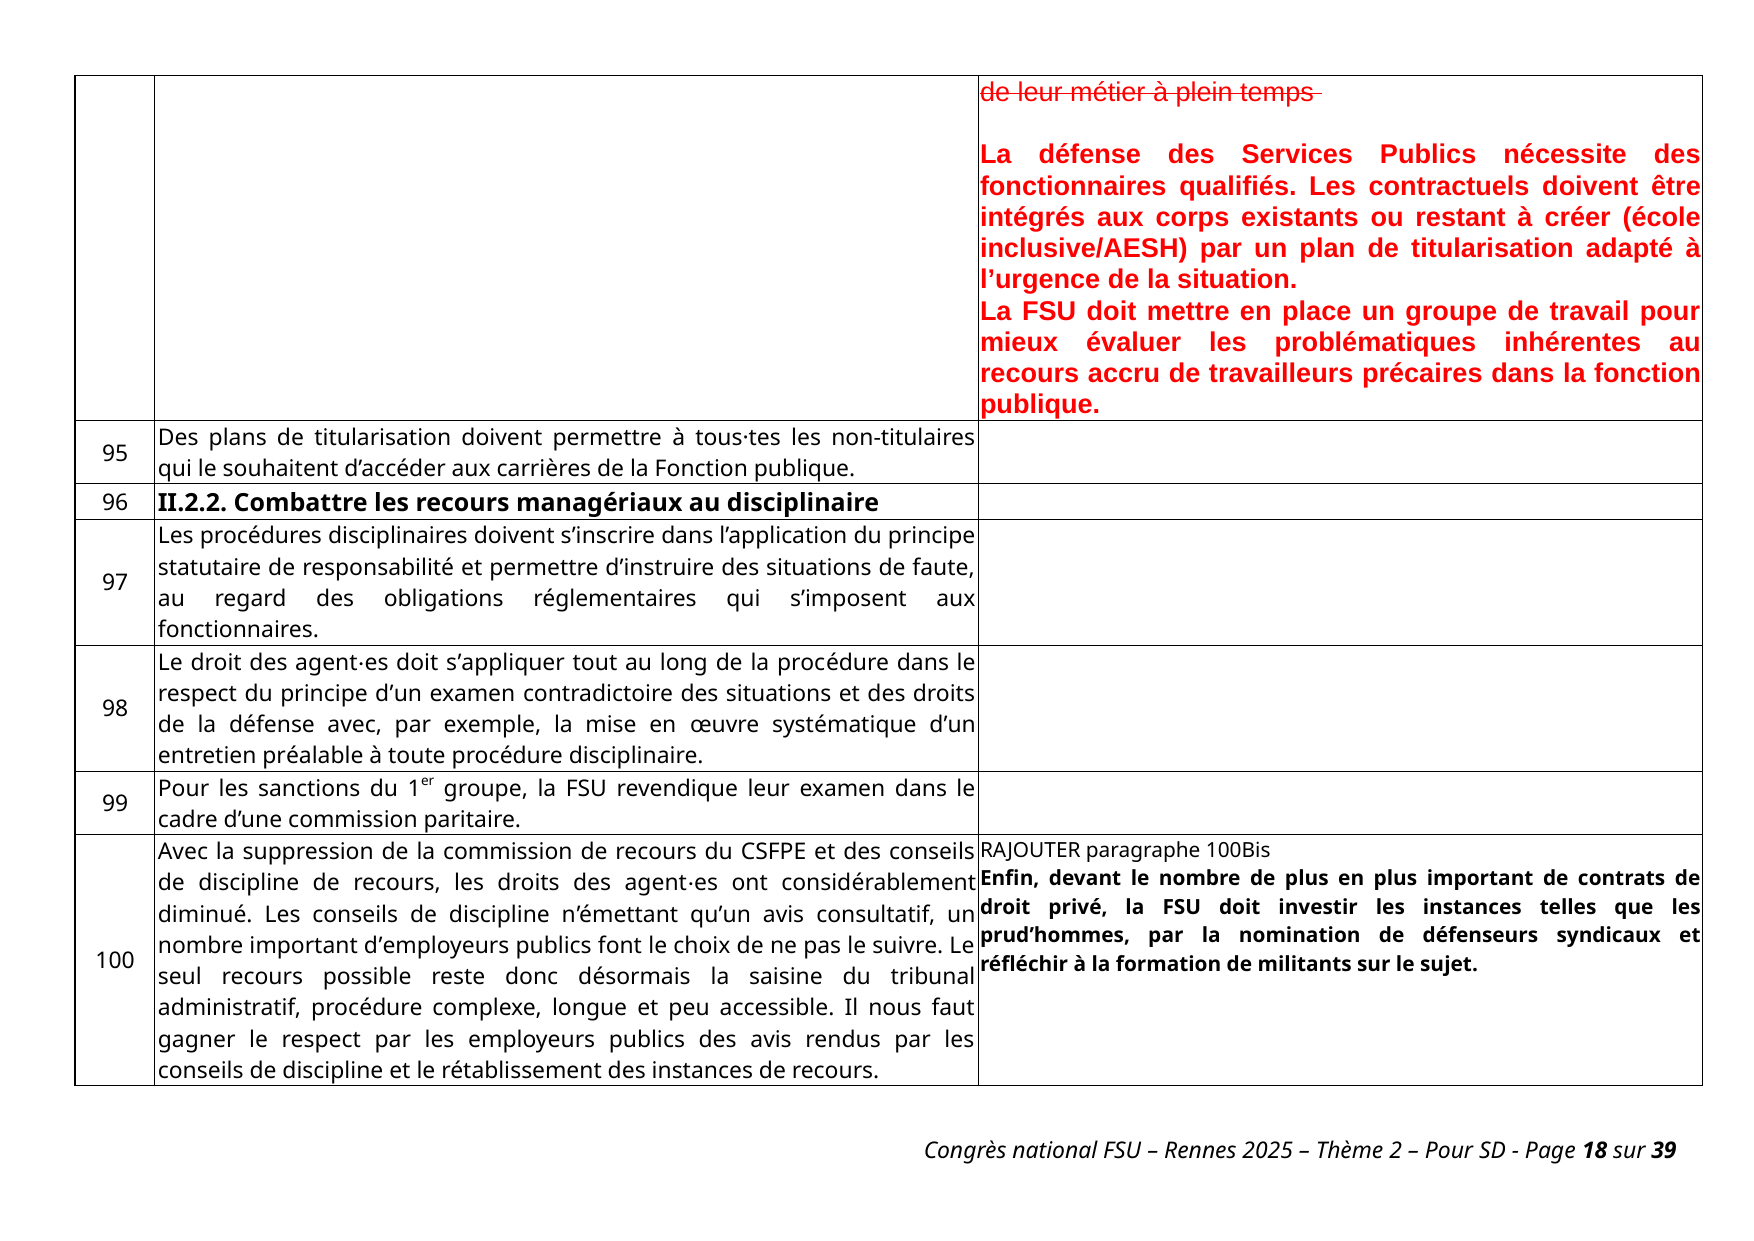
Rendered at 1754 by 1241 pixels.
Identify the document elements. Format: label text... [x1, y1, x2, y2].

table_cell Pour les sanctions du 1er groupe, la FSU revendique leur examen dans le cadre d’une commission paritaire. [155, 772, 978, 834]
table_cell [979, 484, 1702, 518]
table_cell [979, 520, 1702, 644]
table_cell Les procédures disciplinaires doivent s’inscrire dans l’application du principe statutaire de responsabilité et permettre d’instruire des situations de faute, au regard des obligations réglementaires qui s’imposent aux fonctionnaires. [155, 520, 978, 644]
table_cell 97 [76, 520, 154, 644]
table_cell 98 [76, 646, 154, 771]
table_cell 96 [76, 484, 154, 518]
table_cell [979, 646, 1702, 771]
table_cell [979, 421, 1702, 483]
table_cell de leur métier à plein temps La défense des Services Publics nécessite des fonctionnaires qualifiés. Les contractuels doivent être intégrés aux corps existants ou restant à créer (école inclusive/AESH) par un plan de titularisation adapté à l’urgence de la situation. La FSU doit mettre en place un groupe de travail pour mieux évaluer les problématiques inhérentes au recours accru de travailleurs précaires dans la fonction publique. [979, 76, 1702, 420]
table_cell Avec la suppression de la commission de recours du CSFPE et des conseils de discipline de recours, les droits des agent⋅es ont considérablement diminué. Les conseils de discipline n’émettant qu’un avis consultatif, un nombre important d’employeurs publics font le choix de ne pas le suivre. Le seul recours possible reste donc désormais la saisine du tribunal administratif, procédure complexe, longue et peu accessible. Il nous faut gagner le respect par les employeurs publics des avis rendus par les conseils de discipline et le rétablissement des instances de recours. [155, 835, 978, 1085]
table_cell 99 [76, 772, 154, 834]
table_cell Le droit des agent⋅es doit s’appliquer tout au long de la procédure dans le respect du principe d’un examen contradictoire des situations et des droits de la défense avec, par exemple, la mise en œuvre systématique d’un entretien préalable à toute procédure disciplinaire. [155, 646, 978, 771]
table_cell [76, 76, 154, 420]
table_cell II.2.2. Combattre les recours managériaux au disciplinaire [155, 484, 978, 518]
table_cell Des plans de titularisation doivent permettre à tous·tes les non-titulaires qui le souhaitent d’accéder aux carrières de la Fonction publique. [155, 421, 978, 483]
table_cell [155, 76, 978, 420]
table_cell RAJOUTER paragraphe 100Bis Enfin, devant le nombre de plus en plus important de contrats de droit privé, la FSU doit investir les instances telles que les prud’hommes, par la nomination de défenseurs syndicaux et réfléchir à la formation de militants sur le sujet. [979, 835, 1702, 1085]
table_cell [979, 772, 1702, 834]
table_cell 95 [76, 421, 154, 483]
table_cell 100 [76, 835, 154, 1085]
